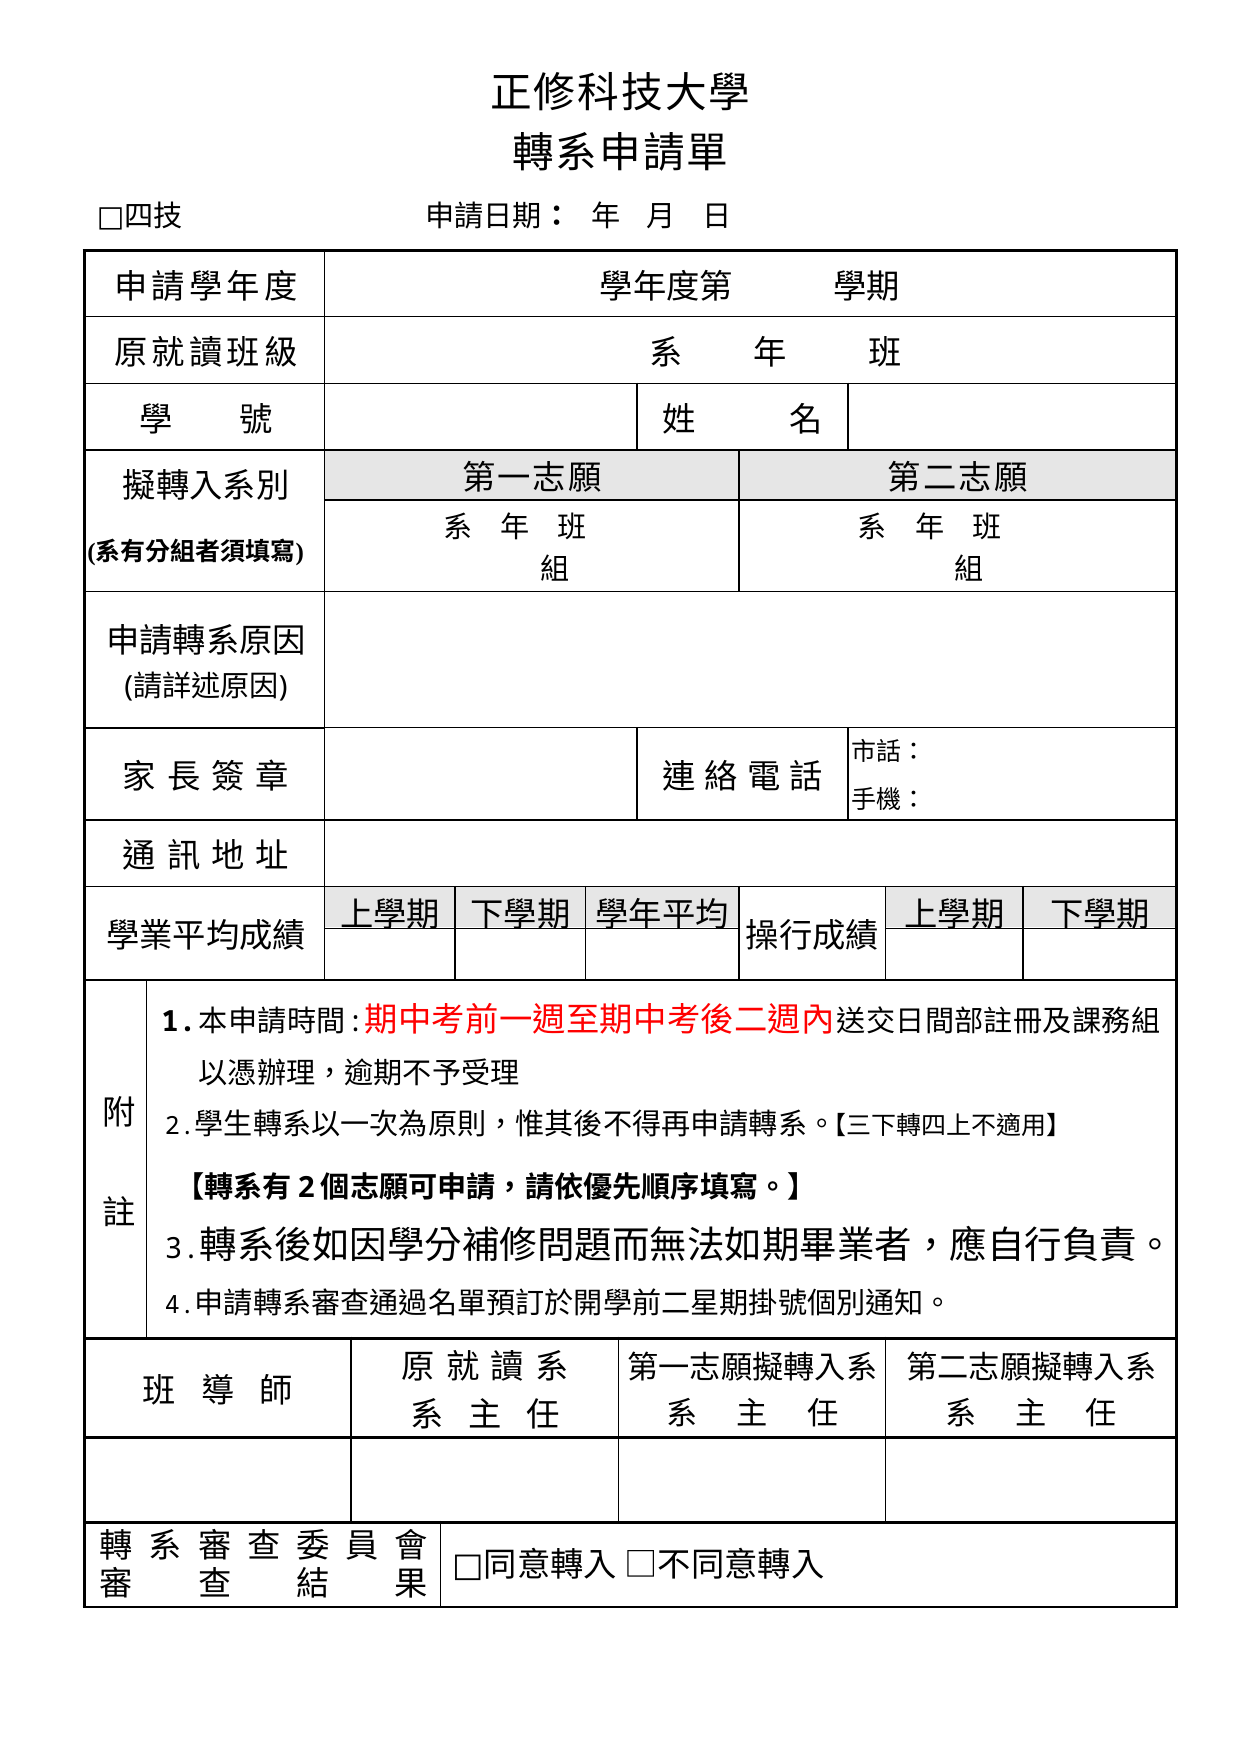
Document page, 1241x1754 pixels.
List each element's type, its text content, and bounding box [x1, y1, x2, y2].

table_cell 學業平均成績 [86, 887, 324, 979]
table_cell 學年平均 [586, 887, 738, 927]
table_cell [849, 384, 1175, 449]
table_cell 下學期 [456, 887, 585, 927]
table_cell 操行成績 [740, 887, 885, 979]
table_header 學年度第 學期 [325, 252, 1175, 316]
table_cell [456, 929, 585, 979]
table_cell 第二志願擬轉入系 系主任 [886, 1340, 1175, 1436]
table_cell 通訊地址 [86, 821, 324, 886]
table_cell 原就讀系 系主任 [352, 1340, 618, 1436]
table_header 申請學年度 [86, 252, 324, 316]
table_cell 第二志願 [740, 451, 1175, 499]
table_cell 系 年 班 組 [740, 501, 1175, 591]
table_cell [886, 929, 1022, 979]
table_cell 附註 [86, 981, 146, 1337]
table_cell [325, 821, 1175, 886]
table_cell 學號 [86, 384, 324, 449]
table_cell 申請轉系原因 (請詳述原因) [86, 592, 324, 727]
text □四技 申請日期： 年 月 日 [97, 192, 1240, 234]
table_cell 擬轉入系別 (系有分組者須填寫) [86, 451, 324, 591]
table_cell 系 年 班 組 [325, 501, 738, 591]
table_cell [325, 592, 1175, 727]
table_cell 本申請時間:期中考前一週至期中考後二週內送交日間部註冊及課務組以憑辦理，逾期不予受理 2.學生轉系以一次為原則，惟其後不得再申請轉系。【三下轉四上不適用】 【轉系有2個志願可申請，請依優先順序填寫。】 3.轉系後如因學分補修問題而無法如期畢業者，應自行負責。 4.申請轉系審查通過名單預訂於開學前二星期掛號個別通知。 [147, 981, 1175, 1337]
table_cell 上學期 [325, 887, 454, 927]
table_cell [86, 1439, 350, 1521]
table_cell 家長簽章 [86, 729, 324, 819]
table_cell 市話： 手機： [849, 728, 1175, 819]
table_cell 班導師 [86, 1340, 350, 1436]
table_cell 第一志願 [325, 451, 738, 499]
text 正修科技大學 [59, 59, 1181, 119]
table_cell [325, 384, 636, 449]
table_cell 第一志願擬轉入系 系主任 [619, 1340, 885, 1436]
table_cell [325, 728, 636, 819]
table_cell □同意轉入 □不同意轉入 [441, 1524, 1175, 1606]
table_cell [1024, 929, 1175, 979]
table_cell [619, 1439, 885, 1521]
table_cell 轉系審查委員會 審查結果 [86, 1524, 440, 1606]
table_cell [325, 929, 454, 979]
table_cell [586, 929, 738, 979]
table_cell 姓 名 [638, 384, 847, 449]
table_cell 連絡電話 [638, 728, 847, 819]
table_cell 下學期 [1024, 887, 1175, 927]
text 轉系申請單 [59, 119, 1181, 180]
table_cell [352, 1439, 618, 1521]
table_cell 系 年 班 [325, 317, 1175, 382]
table_cell 原就讀班級 [86, 317, 324, 382]
table_cell [886, 1439, 1175, 1521]
table_cell 上學期 [886, 887, 1022, 927]
